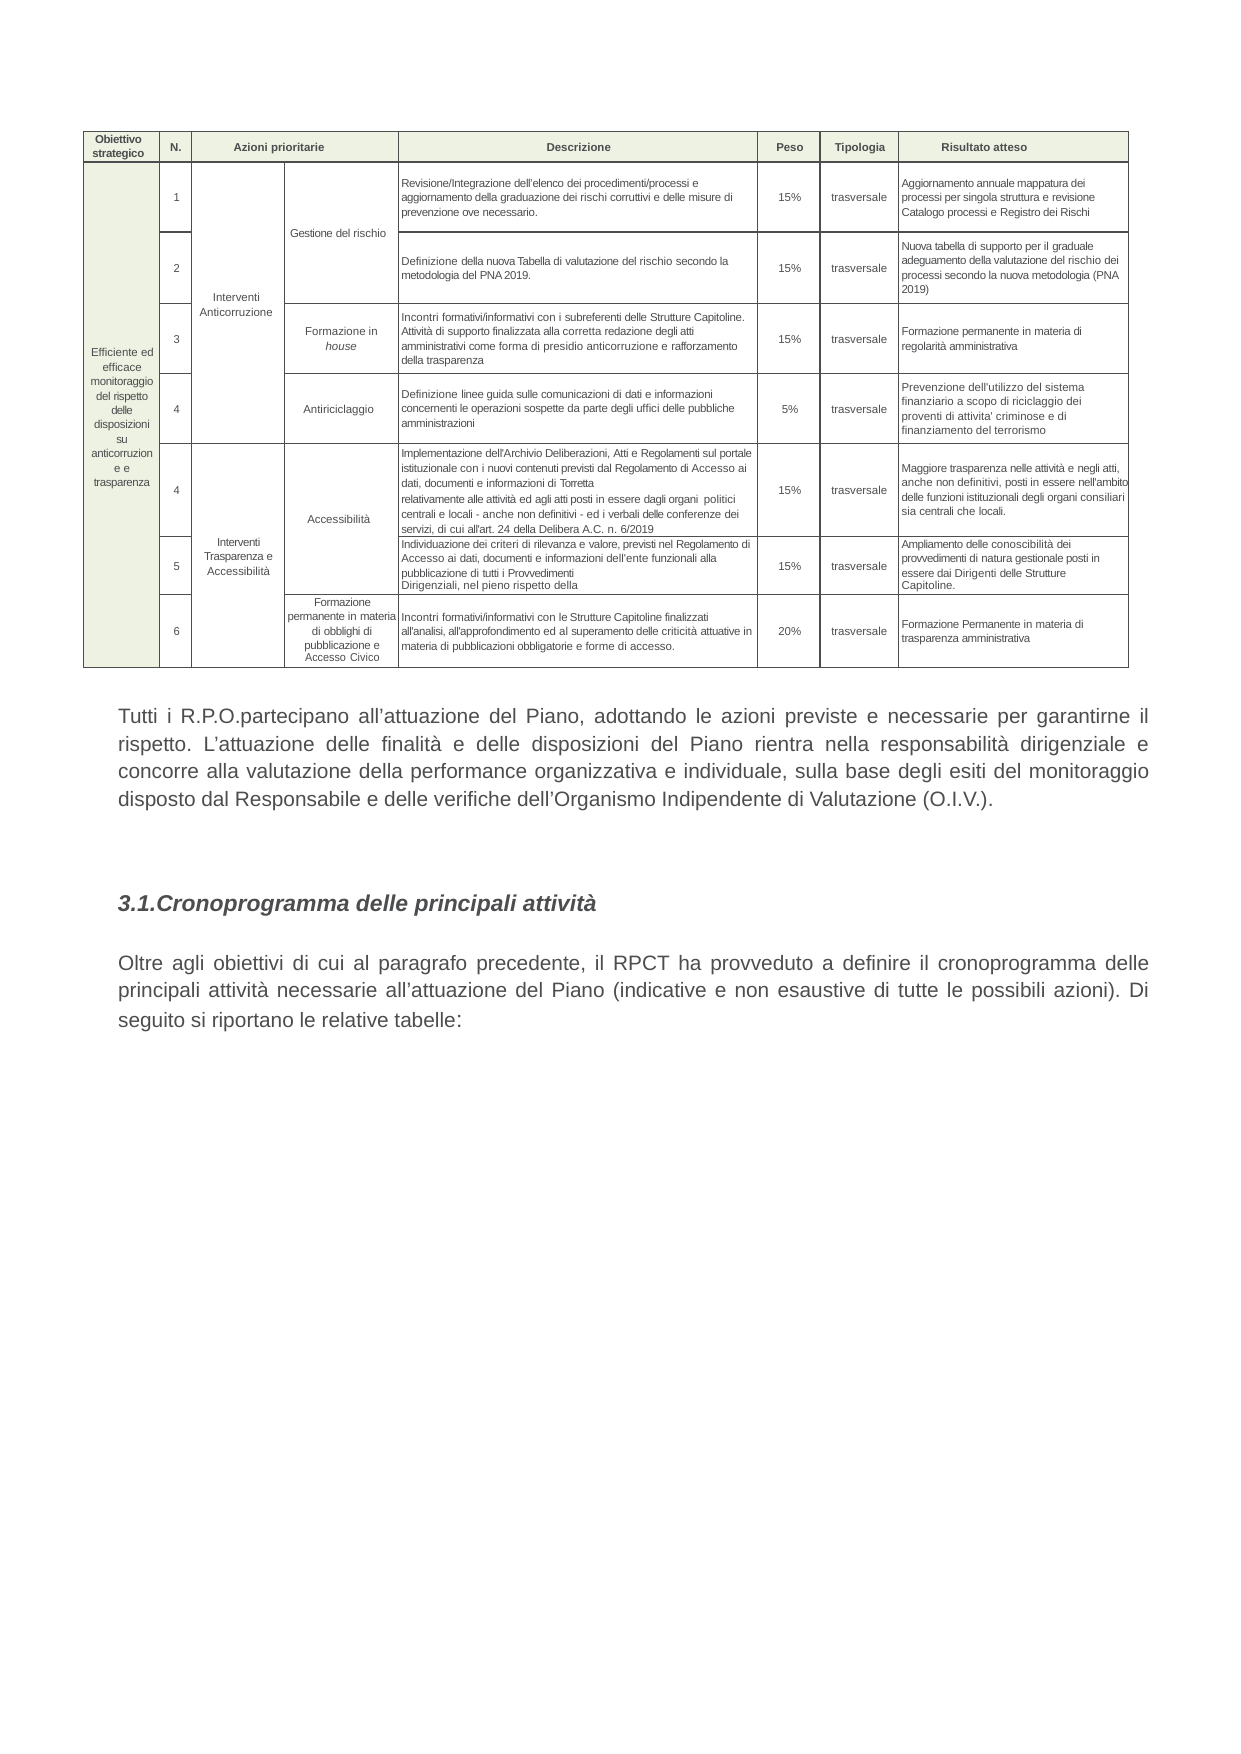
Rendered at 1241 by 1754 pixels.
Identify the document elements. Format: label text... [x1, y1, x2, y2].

table_cell Formazione in house [285, 304, 398, 373]
table_cell Formazione permanente in materia di regolarità amministrativa [899, 304, 1128, 373]
table_cell Incontri formativi/informativi con le Strutture Capitoline finalizzati all'analisi, all'approfondimento ed al superamento delle criticità attuative in materia di pubblicazioni obbligatorie e forme di accesso. [399, 595, 757, 667]
table_cell 15% [758, 444, 819, 536]
table_cell Interventi Anticorruzione [192, 163, 284, 443]
table_cell 15% [758, 304, 819, 373]
text Oltre agli obiettivi di cui al paragrafo precedente, il RPCT ha provveduto a definire il cronoprogramma delle principali attività necessarie all’attuazione del Piano (indicative e non esaustive di tutte le possibili azioni). Di seguito si riportano le relative tabelle: [118, 951, 1151, 1032]
table_cell trasversale [821, 304, 898, 373]
table_cell trasversale [821, 595, 898, 667]
table_cell 6 [160, 595, 191, 667]
table_cell 15% [758, 233, 819, 303]
table_cell Accessibilità [285, 444, 398, 594]
table_cell 15% [758, 163, 819, 231]
table_cell Maggiore trasparenza nelle attività e negli atti, anche non definitivi, posti in essere nell'ambito delle funzioni istituzionali degli organi consiliari sia centrali che locali. [899, 444, 1128, 536]
table_cell 15% [758, 537, 819, 594]
table_cell Formazione permanente in materia di obblighi di pubblicazione e Accesso Civico [285, 595, 398, 667]
table_cell Prevenzione dell'utilizzo del sistema finanziario a scopo di riciclaggio dei proventi di attivita' criminose e di finanziamento del terrorismo [899, 374, 1128, 443]
table_cell Implementazione dell'Archivio Deliberazioni, Atti e Regolamenti sul portale istituzionale con i nuovi contenuti previsti dal Regolamento di Accesso ai dati, documenti e informazioni di Torretta relativamente alle attività ed agli atti posti in essere dagli organi politici centrali e locali - anche non definitivi - ed i verbali delle conferenze dei servizi, di cui all'art. 24 della Delibera A.C. n. 6/2019 [399, 444, 757, 536]
table_cell 4 [160, 444, 191, 536]
table_cell trasversale [821, 163, 898, 231]
table_cell Definizione linee guida sulle comunicazioni di dati e informazioni concernenti le operazioni sospette da parte degli uffici delle pubbliche amministrazioni [399, 374, 757, 443]
table_cell Nuova tabella di supporto per il graduale adeguamento della valutazione del rischio dei processi secondo la nuova metodologia (PNA 2019) [899, 233, 1128, 303]
table_cell 2 [160, 233, 191, 303]
table_header Azioni prioritarie [192, 132, 398, 161]
table_cell 1 [160, 163, 191, 231]
table_cell 5 [160, 537, 191, 594]
table_cell 5% [758, 374, 819, 443]
table_cell 3 [160, 304, 191, 373]
table_cell 20% [758, 595, 819, 667]
table_header Descrizione [399, 132, 757, 161]
table_cell trasversale [821, 537, 898, 594]
text Tutti i R.P.O.partecipano all’attuazione del Piano, adottando le azioni previste e necessarie per garantirne il rispetto. L’attuazione delle finalità e delle disposizioni del Piano rientra nella responsabilità dirigenziale e concorre alla valutazione della performance organizzativa e individuale, sulla base degli esiti del monitoraggio disposto dal Responsabile e delle verifiche dell’Organismo Indipendente di Valutazione (O.I.V.). [118, 704, 1151, 810]
table_header N. [160, 132, 191, 161]
table_cell Antiriciclaggio [285, 374, 398, 443]
table_cell 4 [160, 374, 191, 443]
table_cell Interventi Trasparenza e Accessibilità [192, 444, 284, 667]
table_cell trasversale [821, 444, 898, 536]
table_header Obiettivo strategico [84, 132, 159, 161]
table_header Tipologia [821, 132, 898, 161]
table_cell Individuazione dei criteri di rilevanza e valore, previsti nel Regolamento di Accesso ai dati, documenti e informazioni dell'ente funzionali alla pubblicazione di tutti i Provvedimenti Dirigenziali, nel pieno rispetto della [399, 537, 757, 594]
table_header Risultato atteso [899, 132, 1128, 161]
list Cronoprogramma delle principali attività [118, 890, 1201, 916]
table_cell trasversale [821, 233, 898, 303]
table_cell Aggiornamento annuale mappatura dei processi per singola struttura e revisione Catalogo processi e Registro dei Rischi [899, 163, 1128, 231]
table_cell Gestione del rischio [285, 163, 398, 303]
table_cell Efficiente ed efficace monitoraggio del rispetto delle disposizioni su anticorruzion e e trasparenza [84, 163, 159, 667]
table_cell Definizione della nuova Tabella di valutazione del rischio secondo la metodologia del PNA 2019. [399, 233, 757, 303]
table_header Peso [758, 132, 819, 161]
table_cell Revisione/Integrazione dell’elenco dei procedimenti/processi e aggiornamento della graduazione dei rischi corruttivi e delle misure di prevenzione ove necessario. [399, 163, 757, 231]
table_cell Ampliamento delle conoscibilità dei provvedimenti di natura gestionale posti in essere dai Dirigenti delle Strutture Capitoline. [899, 537, 1128, 594]
table_cell Formazione Permanente in materia di trasparenza amministrativa [899, 595, 1128, 667]
table_cell trasversale [821, 374, 898, 443]
table_cell Incontri formativi/informativi con i subreferenti delle Strutture Capitoline. Attività di supporto finalizzata alla corretta redazione degli atti amministrativi come forma di presidio anticorruzione e rafforzamento della trasparenza [399, 304, 757, 373]
